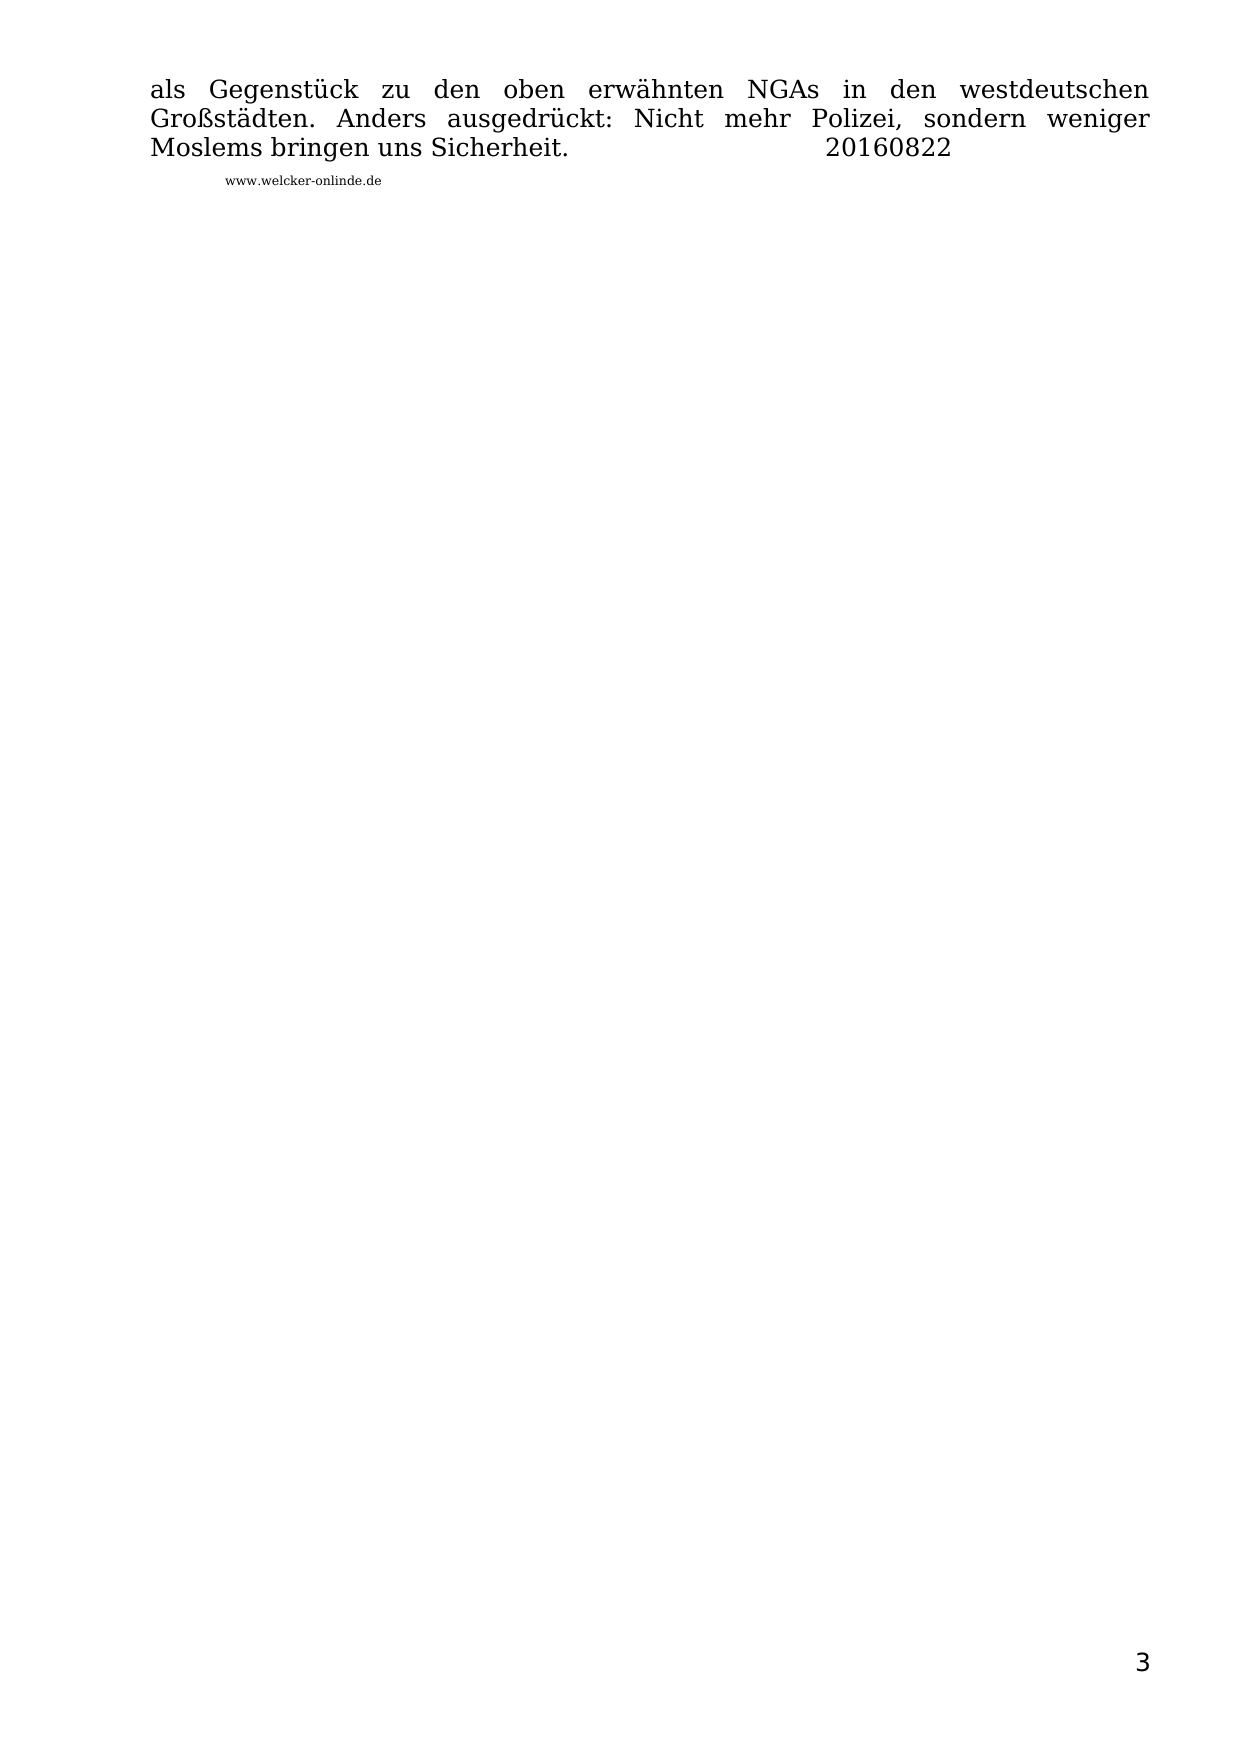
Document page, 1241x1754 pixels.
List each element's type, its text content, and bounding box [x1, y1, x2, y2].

text als Gegenstück zu den oben erwähnten NGAs in den westdeutschen Großstädten. Anders ausgedrückt: Nicht mehr Polizei, sondern weniger Moslems bringen uns Sicherheit. 20160822 www.welcker-onlinde.de [150, 75, 1151, 192]
